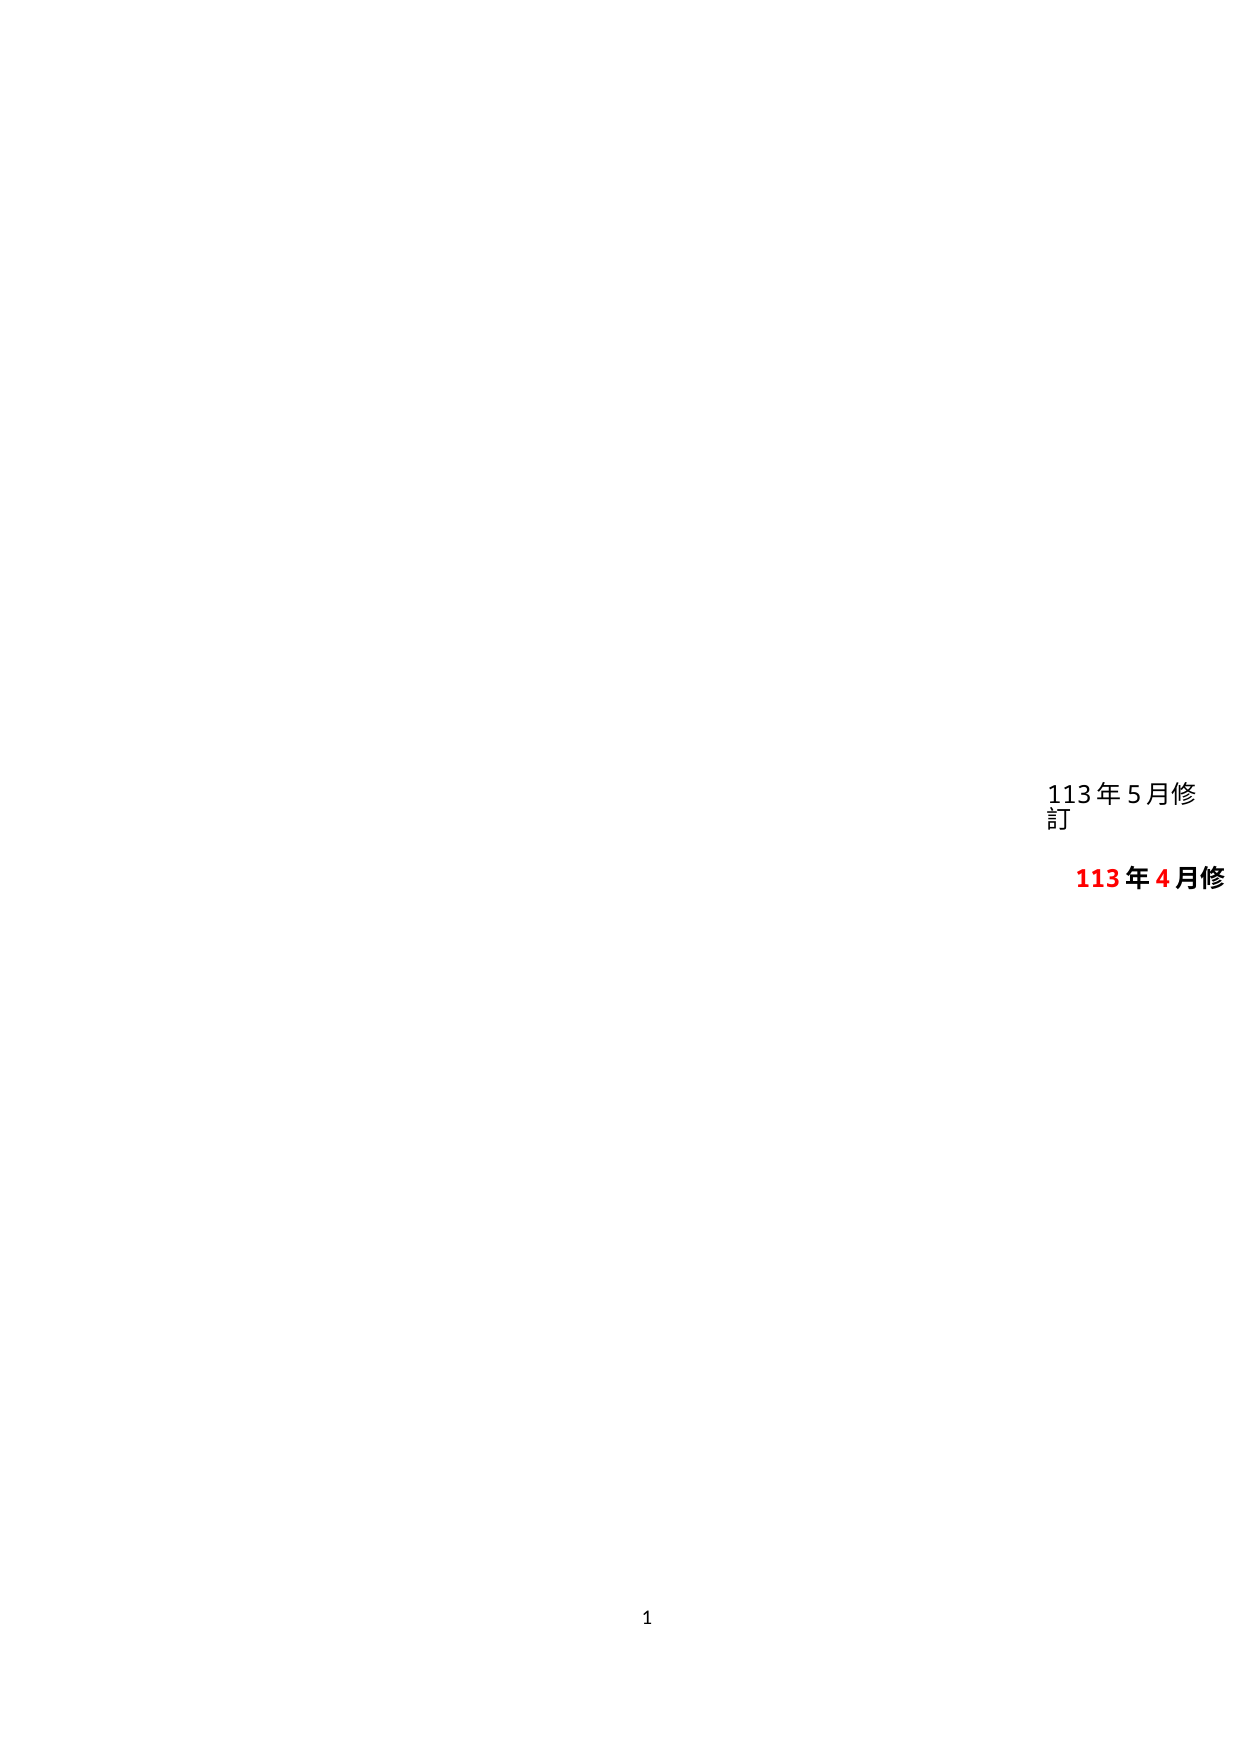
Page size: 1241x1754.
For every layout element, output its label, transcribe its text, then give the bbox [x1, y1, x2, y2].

text 臺北市各級學校處理校園霸凌事件檢核表(學生對學生) [1032, 766, 1240, 901]
text 113年5月修訂 [1047, 783, 1199, 833]
text 113年4月修訂 [1055, 858, 1225, 893]
